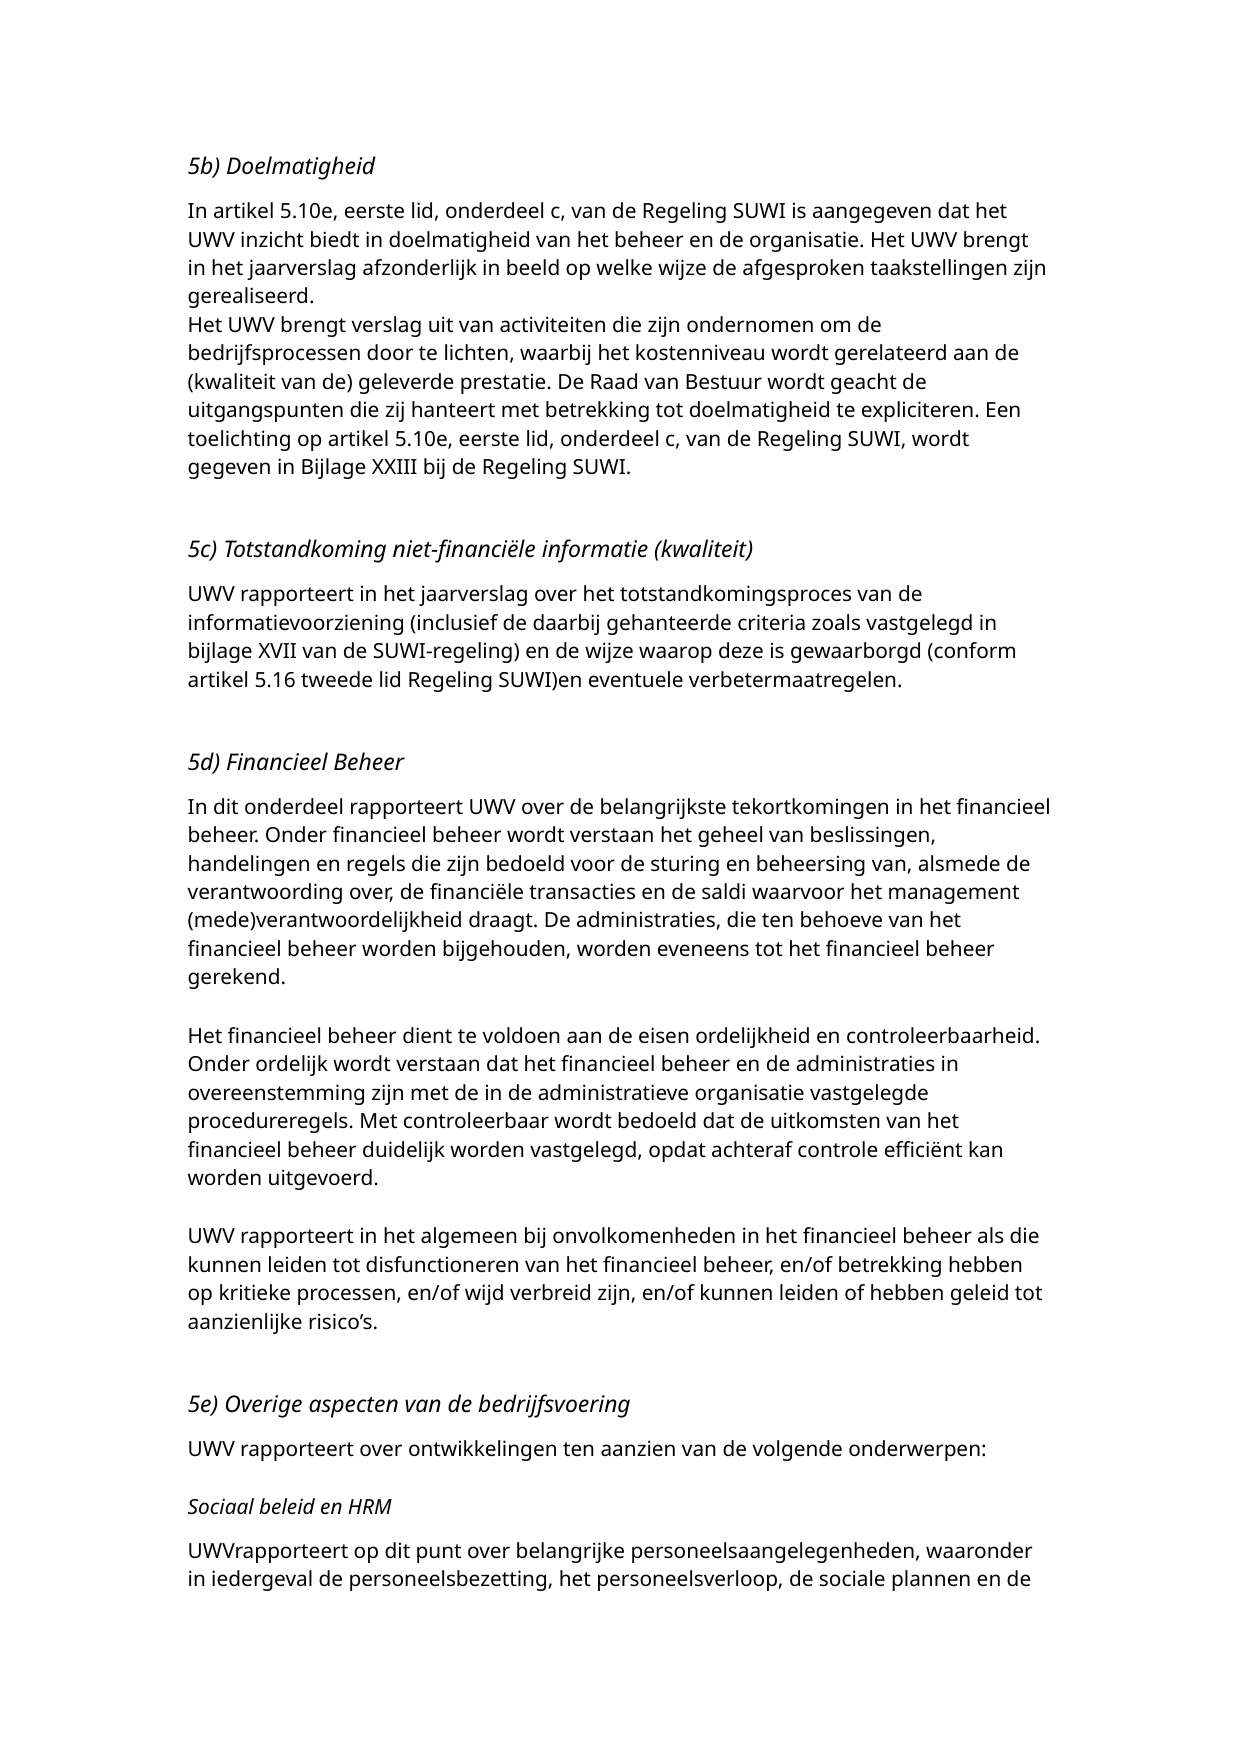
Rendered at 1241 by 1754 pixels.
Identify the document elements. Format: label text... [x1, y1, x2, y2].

text UWV rapporteert in het algemeen bij onvolkomenheden in het financieel beheer als die kunnen leiden tot disfunctioneren van het financieel beheer, en/of betrekking hebben op kritieke processen, en/of wijd verbreid zijn, en/of kunnen leiden of hebben geleid tot aanzienlijke risico’s. [187, 1222, 1053, 1335]
text Sociaal beleid en HRM [187, 1492, 1053, 1521]
text UWV rapporteert over ontwikkelingen ten aanzien van de volgende onderwerpen: [187, 1434, 1053, 1462]
text UWV rapporteert in het jaarverslag over het totstandkomingsproces van de informatievoorziening (inclusief de daarbij gehanteerde criteria zoals vastgelegd in bijlage XVII van de SUWI-regeling) en de wijze waarop deze is gewaarborgd (conform artikel 5.16 tweede lid Regeling SUWI)en eventuele verbetermaatregelen. [187, 579, 1053, 693]
text UWVrapporteert op dit punt over belangrijke personeelsaangelegenheden, waaronder in iedergeval de personeelsbezetting, het personeelsverloop, de sociale plannen en de [187, 1536, 1053, 1593]
text Het financieel beheer dient te voldoen aan de eisen ordelijkheid en controleerbaarheid. Onder ordelijk wordt verstaan dat het financieel beheer en de administraties in overeenstemming zijn met de in de administratieve organisatie vastgelegde procedureregels. Met controleerbaar wordt bedoeld dat de uitkomsten van het financieel beheer duidelijk worden vastgelegd, opdat achteraf controle efficiënt kan worden uitgevoerd. [187, 1021, 1053, 1192]
subtitle 5e) Overige aspecten van de bedrijfsvoering [187, 1388, 1053, 1419]
text Het UWV brengt verslag uit van activiteiten die zijn ondernomen om de bedrijfsprocessen door te lichten, waarbij het kostenniveau wordt gerelateerd aan de (kwaliteit van de) geleverde prestatie. De Raad van Bestuur wordt geacht de uitgangspunten die zij hanteert met betrekking tot doelmatigheid te expliciteren. Een toelichting op artikel 5.10e, eerste lid, onderdeel c, van de Regeling SUWI, wordt gegeven in Bijlage XXIII bij de Regeling SUWI. [187, 310, 1053, 481]
subtitle 5b) Doelmatigheid [187, 150, 1053, 181]
text In dit onderdeel rapporteert UWV over de belangrijkste tekortkomingen in het financieel beheer. Onder financieel beheer wordt verstaan het geheel van beslissingen, handelingen en regels die zijn bedoeld voor de sturing en beheersing van, alsmede de verantwoording over, de financiële transacties en de saldi waarvoor het management (mede)verantwoordelijkheid draagt. De administraties, die ten behoeve van het financieel beheer worden bijgehouden, worden eveneens tot het financieel beheer gerekend. [187, 792, 1053, 991]
text In artikel 5.10e, eerste lid, onderdeel c, van de Regeling SUWI is aangegeven dat het UWV inzicht biedt in doelmatigheid van het beheer en de organisatie. Het UWV brengt in het jaarverslag afzonderlijk in beeld op welke wijze de afgesproken taakstellingen zijn gerealiseerd. [187, 196, 1053, 310]
subtitle 5d) Financieel Beheer [187, 746, 1053, 777]
subtitle 5c) Totstandkoming niet-financiële informatie (kwaliteit) [187, 533, 1053, 564]
